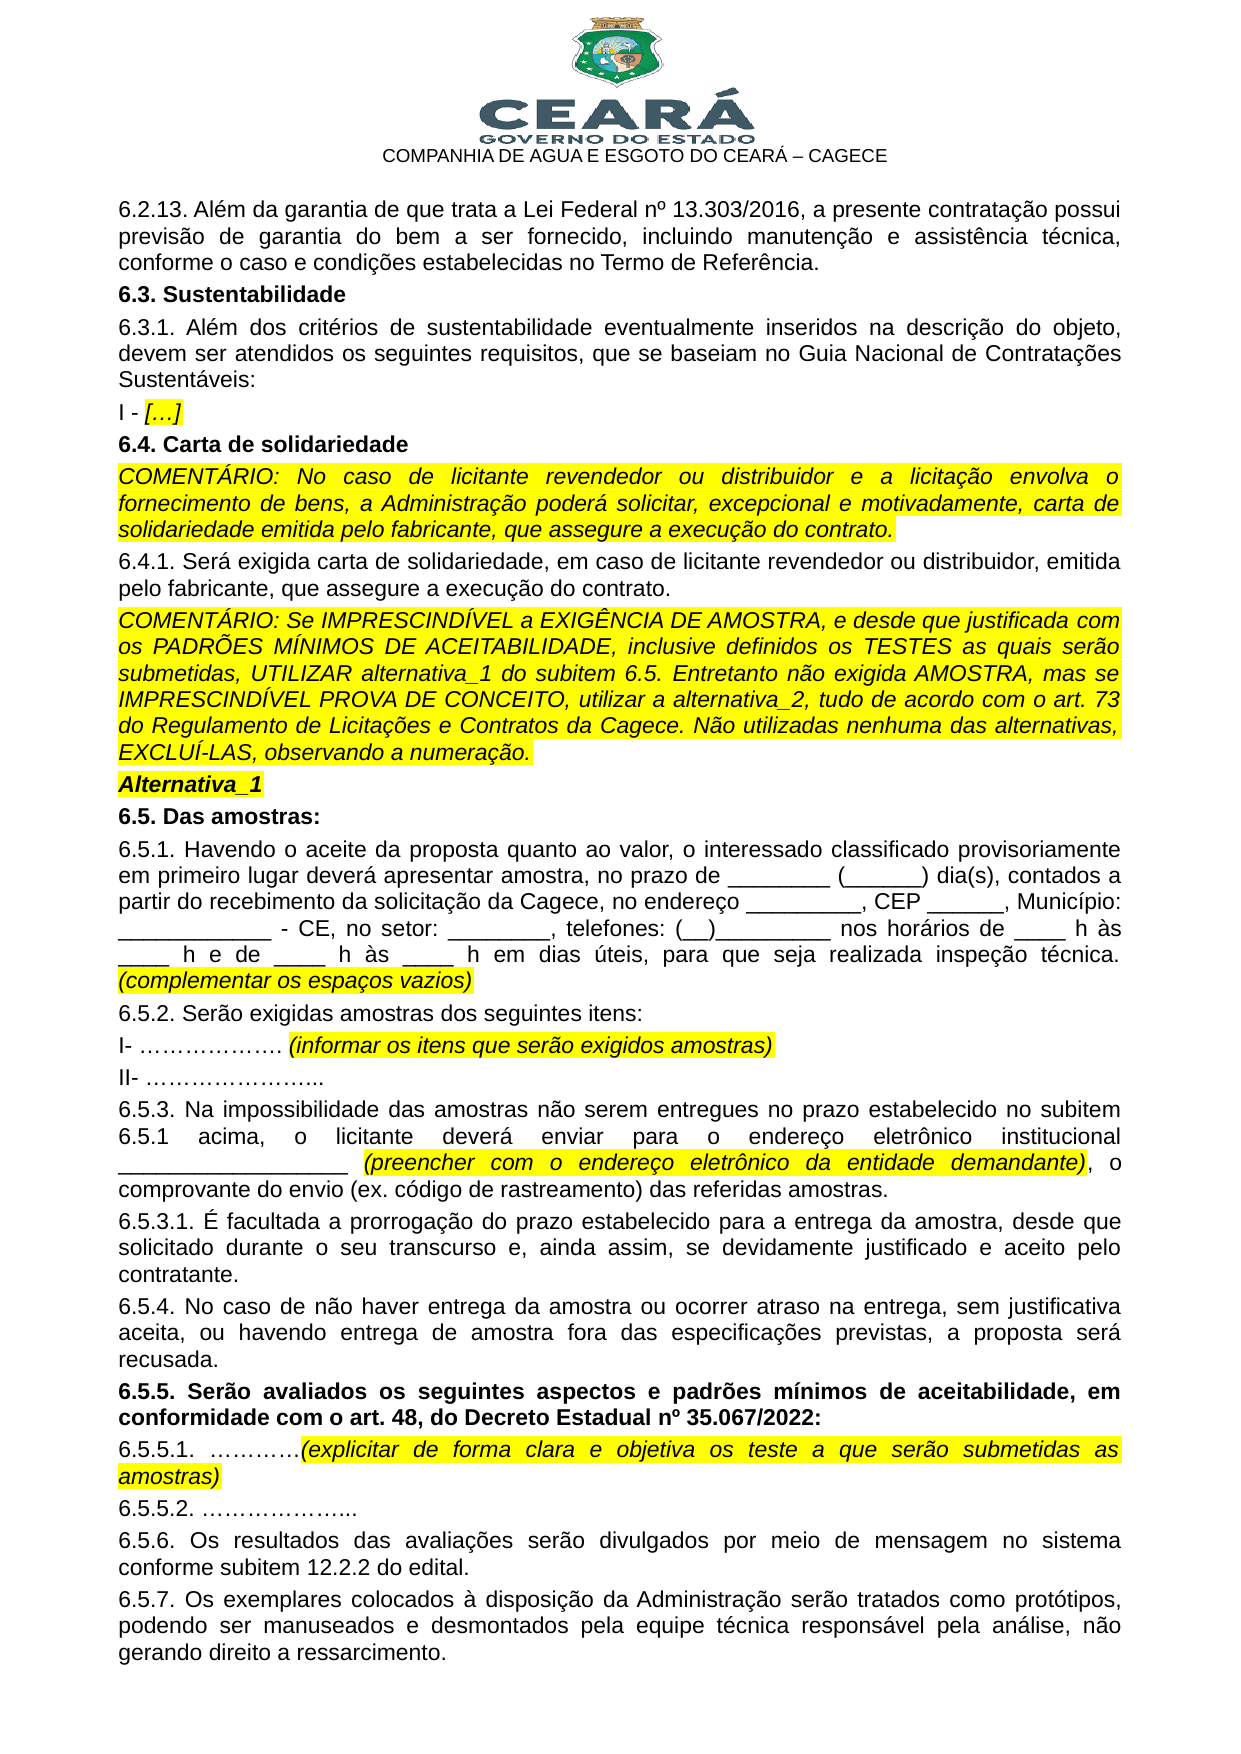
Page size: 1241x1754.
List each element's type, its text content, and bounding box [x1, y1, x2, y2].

text I - […] [118, 399, 1122, 425]
text II- …………………... [118, 1064, 1122, 1091]
text 6.5.5.1. …………(explicitar de forma clara e objetiva os teste a que serão submetidas as amostras) [118, 1436, 1122, 1489]
text 6.5.1. Havendo o aceite da proposta quanto ao valor, o interessado classificado provisoriamente em primeiro lugar deverá apresentar amostra, no prazo de ________ (______) dia(s), contados a partir do recebimento da solicitação da Cagece, no endereço _________, CEP ______, Município: ____________ - CE, no setor: ________, telefones: (__)_________ nos horários de ____ h às ____ h e de ____ h às ____ h em dias úteis, para que seja realizada inspeção técnica. (complementar os espaços vazios) [118, 836, 1122, 994]
text 6.3.1. Além dos critérios de sustentabilidade eventualmente inseridos na descrição do objeto, devem ser atendidos os seguintes requisitos, que se baseiam no Guia Nacional de Contratações Sustentáveis: [118, 314, 1122, 393]
text 6.5.3. Na impossibilidade das amostras não serem entregues no prazo estabelecido no subitem 6.5.1 acima, o licitante deverá enviar para o endereço eletrônico institucional __________________ (preencher com o endereço eletrônico da entidade demandante), o comprovante do envio (ex. código de rastreamento) das referidas amostras. [118, 1096, 1122, 1202]
text 6.5.7. Os exemplares colocados à disposição da Administração serão tratados como protótipos, podendo ser manuseados e desmontados pela equipe técnica responsável pela análise, não gerando direito a ressarcimento. [118, 1586, 1122, 1665]
text 6.5.5.2. ………………... [118, 1495, 1122, 1521]
text 6.5.3.1. É facultada a prorrogação do prazo estabelecido para a entrega da amostra, desde que solicitado durante o seu transcurso e, ainda assim, se devidamente justificado e aceito pelo contratante. [118, 1208, 1122, 1287]
text 6.5.4. No caso de não haver entrega da amostra ou ocorrer atraso na entrega, sem justificativa aceita, ou havendo entrega de amostra fora das especificações previstas, a proposta será recusada. [118, 1293, 1122, 1372]
text I- ………………. (informar os itens que serão exigidos amostras) [118, 1032, 1122, 1058]
text 6.5.6. Os resultados das avaliações serão divulgados por meio de mensagem no sistema conforme subitem 12.2.2 do edital. [118, 1527, 1122, 1580]
text 6.5.5. Serão avaliados os seguintes aspectos e padrões mínimos de aceitabilidade, em conformidade com o art. 48, do Decreto Estadual nº 35.067/2022: [118, 1378, 1122, 1431]
text Alternativa_1 [118, 771, 1122, 797]
text 6.5. Das amostras: [118, 803, 1122, 829]
text 6.2.13. Além da garantia de que trata a Lei Federal nº 13.303/2016, a presente contratação possui previsão de garantia do bem a ser fornecido, incluindo manutenção e assistência técnica, conforme o caso e condições estabelecidas no Termo de Referência. [118, 196, 1122, 275]
subtitle 6.4.1. Será exigida carta de solidariedade, em caso de licitante revendedor ou distribuidor, emitida pelo fabricante, que assegure a execução do contrato. [118, 548, 1122, 601]
text 6.5.2. Serão exigidas amostras dos seguintes itens: [118, 999, 1122, 1026]
picture [453, 12, 782, 148]
text 6.3. Sustentabilidade [118, 281, 1122, 308]
text COMENTÁRIO: Se IMPRESCINDÍVEL a EXIGÊNCIA DE AMOSTRA, e desde que justificada com os PADRÕES MÍNIMOS DE ACEITABILIDADE, inclusive definidos os TESTES as quais serão submetidas, UTILIZAR alternativa_1 do subitem 6.5. Entretanto não exigida AMOSTRA, mas se IMPRESCINDÍVEL PROVA DE CONCEITO, utilizar a alternativa_2, tudo de acordo com o art. 73 do Regulamento de Licitações e Contratos da Cagece. Não utilizadas nenhuma das alternativas, EXCLUÍ-LAS, observando a numeração. [118, 607, 1122, 765]
text 6.4. Carta de solidariedade [118, 431, 1122, 457]
text COMENTÁRIO: No caso de licitante revendedor ou distribuidor e a licitação envolva o fornecimento de bens, a Administração poderá solicitar, excepcional e motivadamente, carta de solidariedade emitida pelo fabricante, que assegure a execução do contrato. [118, 463, 1122, 542]
